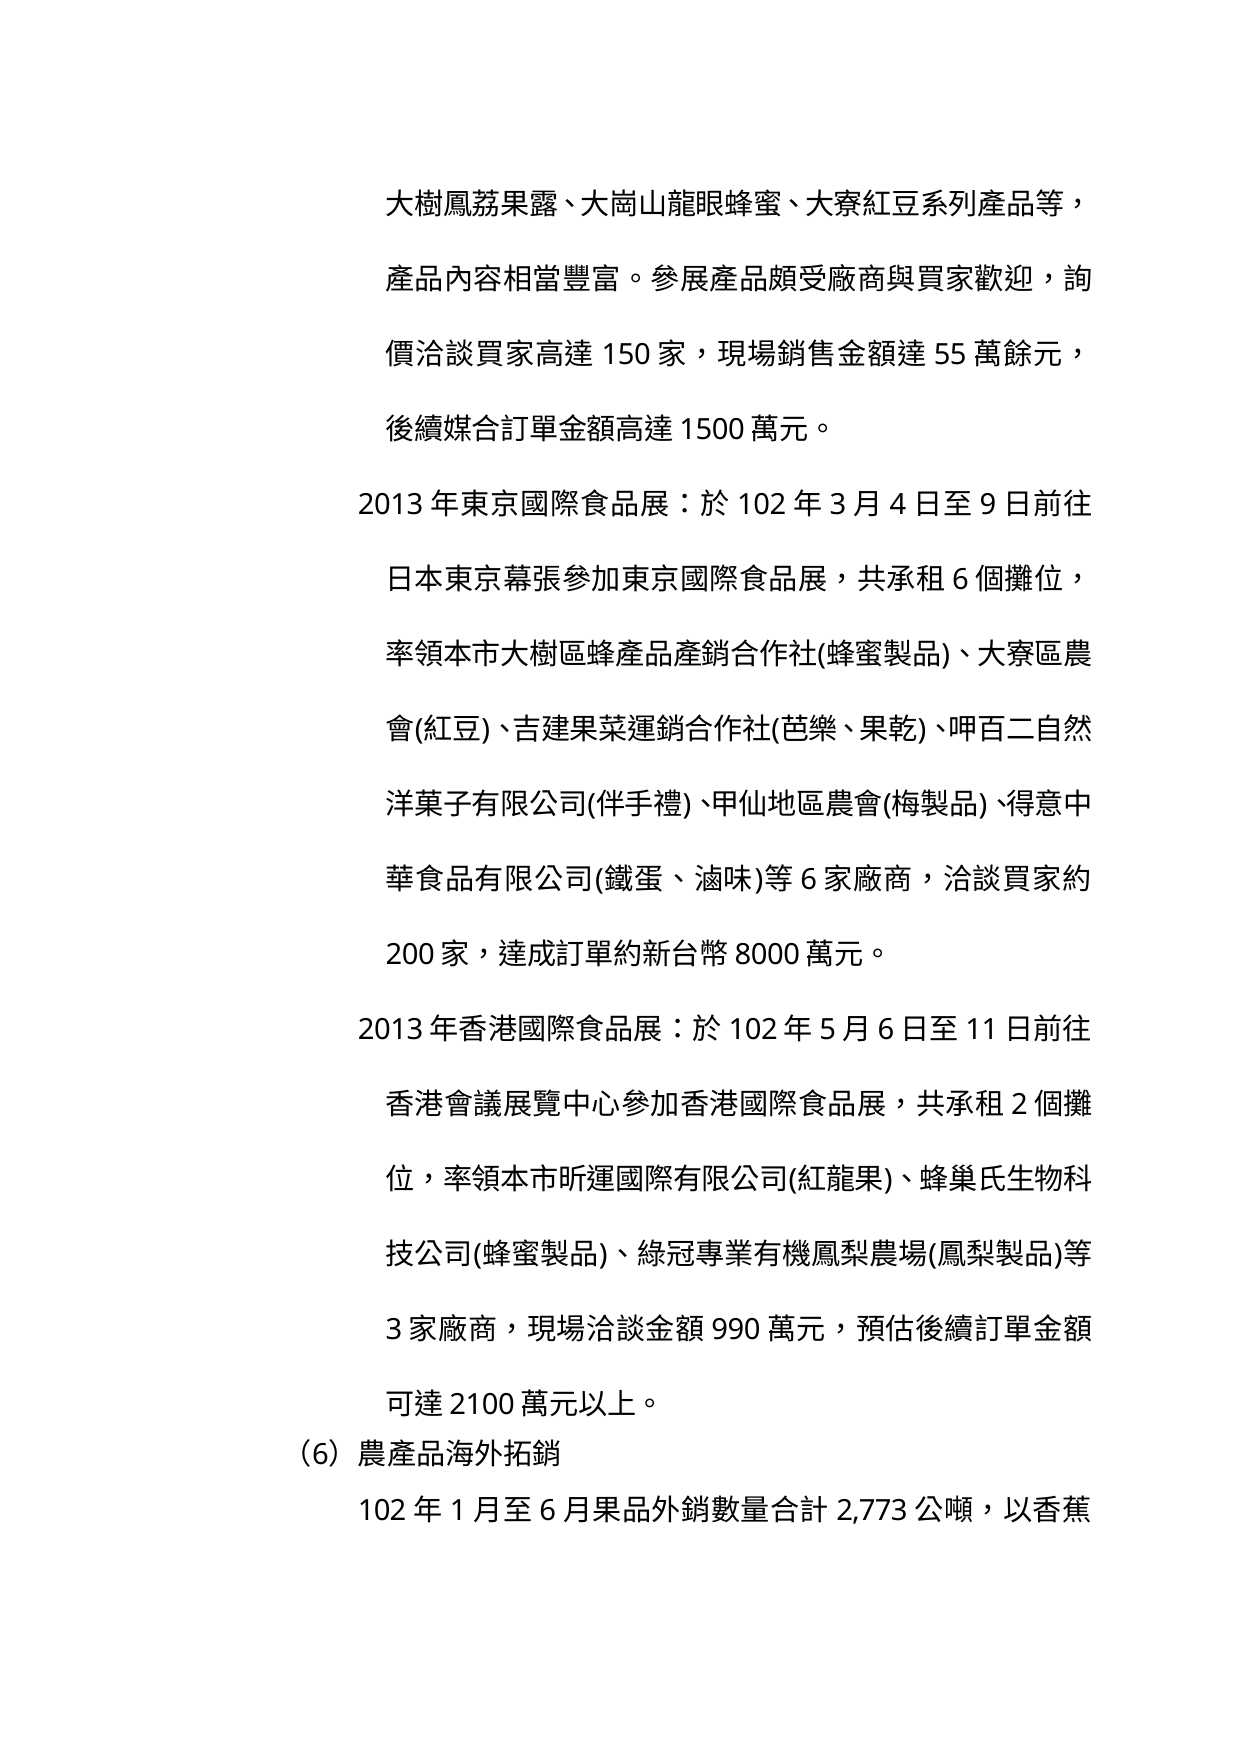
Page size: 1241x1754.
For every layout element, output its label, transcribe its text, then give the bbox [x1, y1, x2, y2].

text 102年1月至6月果品外銷數量合計2,773公噸，以香蕉 [358, 1471, 1092, 1546]
text 2013年香港國際食品展：於102年5月6日至11日前往香港會議展覽中心參加香港國際食品展，共承租2個攤位，率領本市昕運國際有限公司(紅龍果)、蜂巢氏生物科技公司(蜂蜜製品)、綠冠專業有機鳳梨農場(鳳梨製品)等3家廠商，現場洽談金額990萬元，預估後續訂單金額可達2100萬元以上。 [358, 989, 1092, 1439]
text （6）農產品海外拓銷 [283, 1439, 1092, 1471]
text 2013台北國際食品展覽會：為開拓農特產品行銷通路，向外貿協會承租20個攤位，於102年6月26日至29日假南港展覽館舉辦，本局率本市農民團體及企業等計18家參展，共同行銷推廣本市農特產，參展產品除本市代表性水果有鳳梨、珍珠芭樂、蓮霧、木瓜等，還有其他相關農特產加工品，如美濃147米、甲仙梅製品、永安花生、大樹鳳荔果露、大崗山龍眼蜂蜜、大寮紅豆系列產品等，產品內容相當豐富。參展產品頗受廠商與買家歡迎，詢價洽談買家高達150家，現場銷售金額達55萬餘元，後續媒合訂單金額高達1500萬元。 [358, 164, 1092, 464]
text 2013年東京國際食品展：於102年3月4日至9日前往日本東京幕張參加東京國際食品展，共承租6個攤位，率領本市大樹區蜂產品產銷合作社(蜂蜜製品)、大寮區農會(紅豆)、吉建果菜運銷合作社(芭樂、果乾)、呷百二自然洋菓子有限公司(伴手禮)、甲仙地區農會(梅製品)、得意中華食品有限公司(鐵蛋、滷味)等6家廠商，洽談買家約200家，達成訂單約新台幣8000萬元。 [358, 464, 1092, 989]
